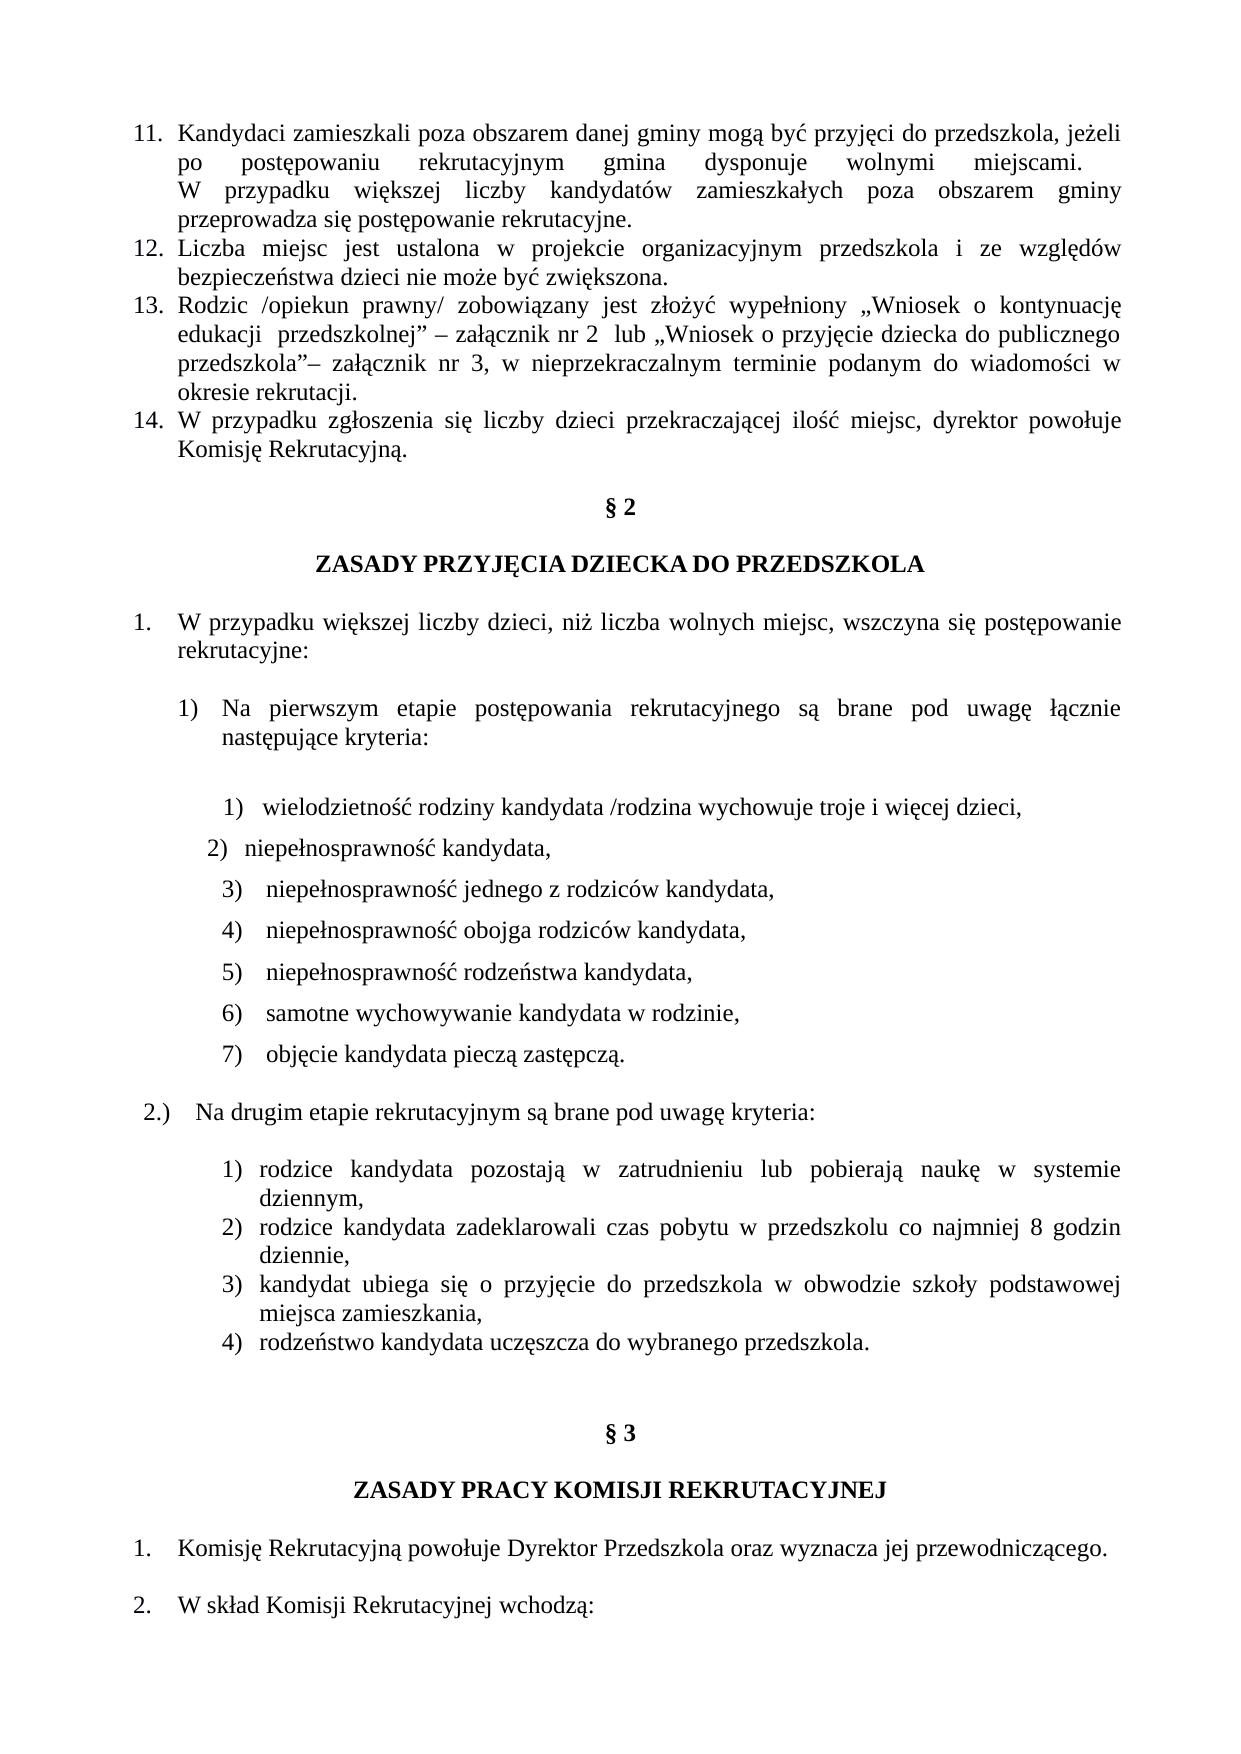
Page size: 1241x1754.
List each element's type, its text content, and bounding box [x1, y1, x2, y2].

text § 2 [118, 492, 1122, 521]
list niepełnosprawność rodzeństwa kandydata, [222, 957, 1122, 986]
list objęcie kandydata pieczą zastępczą. [222, 1039, 1122, 1068]
text § 3 [118, 1418, 1122, 1447]
text ZASADY PRACY KOMISJI REKRUTACYJNEJ [118, 1475, 1122, 1504]
list kandydat ubiega się o przyjęcie do przedszkola w obwodzie szkoły podstawowej miejsca zamieszkania, [222, 1269, 1122, 1327]
list W przypadku zgłoszenia się liczby dzieci przekraczającej ilość miejsc, dyrektor powołuje Komisję Rekrutacyjną. [133, 406, 1122, 463]
list Kandydaci zamieszkali poza obszarem danej gminy mogą być przyjęci do przedszkola, jeżeli po postępowaniu rekrutacyjnym gmina dysponuje wolnymi miejscami. W przypadku większej liczby kandydatów zamieszkałych poza obszarem gminy przeprowadza się postępowanie rekrutacyjne. [133, 118, 1122, 233]
text 2.) Na drugim etapie rekrutacyjnym są brane pod uwagę kryteria: [118, 1097, 1122, 1126]
list rodzice kandydata zadeklarowali czas pobytu w przedszkolu co najmniej 8 godzin dziennie, [222, 1212, 1122, 1269]
list Komisję Rekrutacyjną powołuje Dyrektor Przedszkola oraz wyznacza jej przewodniczącego. [133, 1533, 1122, 1562]
list W przypadku większej liczby dzieci, niż liczba wolnych miejsc, wszczyna się postępowanie rekrutacyjne: [133, 607, 1122, 664]
list 1) wielodzietność rodziny kandydata /rodzina wychowuje troje i więcej dzieci, [185, 792, 1122, 821]
text ZASADY PRZYJĘCIA DZIECKA DO PRZEDSZKOLA [118, 549, 1122, 578]
list Na pierwszym etapie postępowania rekrutacyjnego są brane pod uwagę łącznie następujące kryteria: [177, 693, 1122, 751]
list Liczba miejsc jest ustalona w projekcie organizacyjnym przedszkola i ze względów bezpieczeństwa dzieci nie może być zwiększona. [133, 233, 1122, 291]
list Rodzic /opiekun prawny/ zobowiązany jest złożyć wypełniony „Wniosek o kontynuację edukacji przedszkolnej” – załącznik nr 2 lub „Wniosek o przyjęcie dziecka do publicznego przedszkola”– załącznik nr 3, w nieprzekraczalnym terminie podanym do wiadomości w okresie rekrutacji. [133, 291, 1122, 406]
list niepełnosprawność obojga rodziców kandydata, [222, 916, 1122, 944]
list samotne wychowywanie kandydata w rodzinie, [222, 998, 1122, 1027]
list rodzeństwo kandydata uczęszcza do wybranego przedszkola. [222, 1327, 1122, 1356]
list W skład Komisji Rekrutacyjnej wchodzą: [133, 1590, 1122, 1619]
list rodzice kandydata pozostają w zatrudnieniu lub pobierają naukę w systemie dziennym, [222, 1154, 1122, 1212]
list niepełnosprawność jednego z rodziców kandydata, [222, 874, 1122, 903]
list niepełnosprawność kandydata, [207, 833, 1122, 862]
